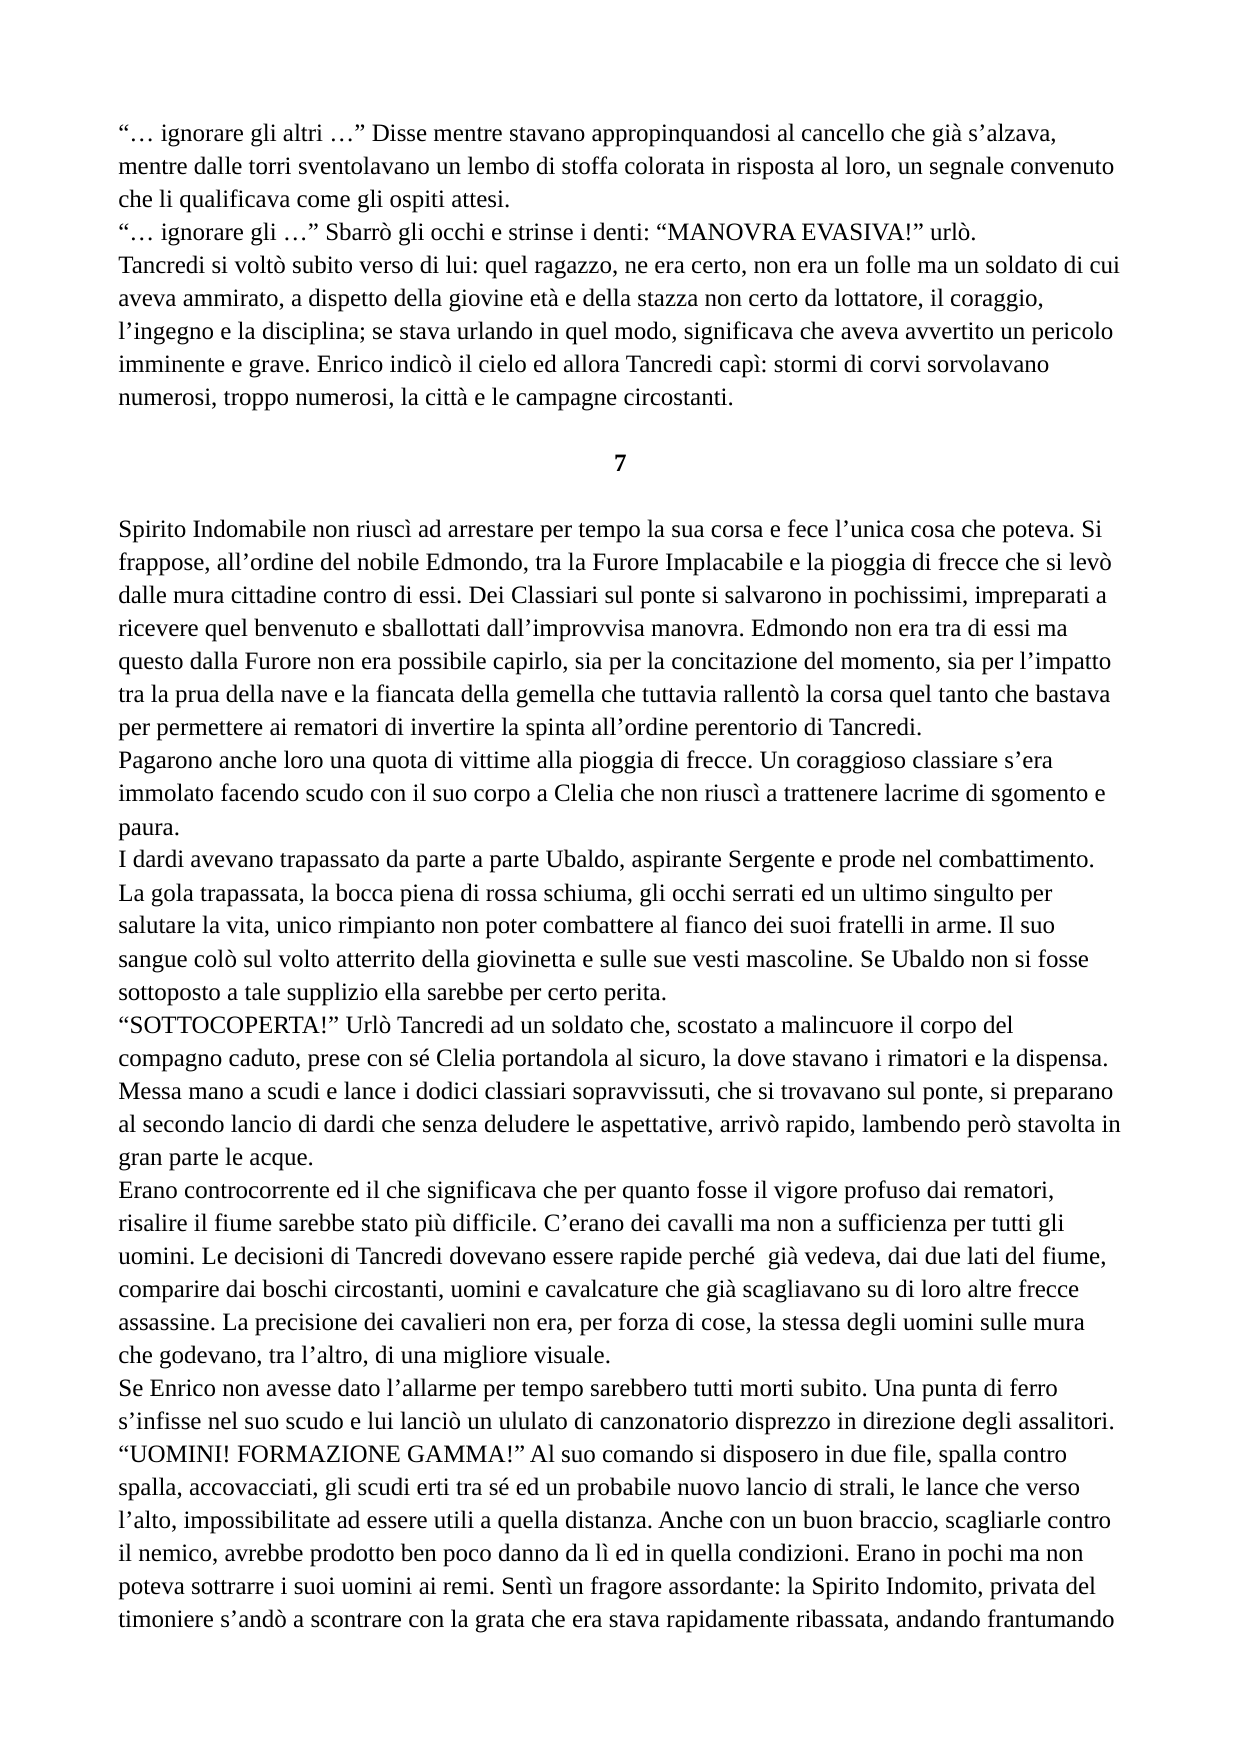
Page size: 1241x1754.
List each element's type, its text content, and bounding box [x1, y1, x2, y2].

text 7 [118, 448, 1122, 477]
text “… ignorare gli …” Sbarrò gli occhi e strinse i denti: “MANOVRA EVASIVA!” urlò. [118, 217, 1122, 246]
text Se Enrico non avesse dato l’allarme per tempo sarebbero tutti morti subito. Una punta di ferro s’infisse nel suo scudo e lui lanciò un ululato di canzonatorio disprezzo in direzione degli assalitori. [118, 1373, 1122, 1435]
text “UOMINI! FORMAZIONE GAMMA!” Al suo comando si disposero in due file, spalla contro spalla, accovacciati, gli scudi erti tra sé ed un probabile nuovo lancio di strali, le lance che verso l’alto, impossibilitate ad essere utili a quella distanza. Anche con un buon braccio, scagliarle contro il nemico, avrebbe prodotto ben poco danno da lì ed in quella condizioni. Erano in pochi ma non poteva sottrarre i suoi uomini ai remi. Sentì un fragore assordante: la Spirito Indomito, privata del timoniere s’andò a scontrare con la grata che era stava rapidamente ribassata, andando frantumando [118, 1439, 1122, 1633]
text Tancredi si voltò subito verso di lui: quel ragazzo, ne era certo, non era un folle ma un soldato di cui aveva ammirato, a dispetto della giovine età e della stazza non certo da lottatore, il coraggio, l’ingegno e la disciplina; se stava urlando in quel modo, significava che aveva avvertito un pericolo imminente e grave. Enrico indicò il cielo ed allora Tancredi capì: stormi di corvi sorvolavano numerosi, troppo numerosi, la città e le campagne circostanti. [118, 250, 1122, 411]
text “SOTTOCOPERTA!” Urlò Tancredi ad un soldato che, scostato a malincuore il corpo del compagno caduto, prese con sé Clelia portandola al sicuro, la dove stavano i rimatori e la dispensa. [118, 1010, 1122, 1071]
text Spirito Indomabile non riuscì ad arrestare per tempo la sua corsa e fece l’unica cosa che poteva. Si frappose, all’ordine del nobile Edmondo, tra la Furore Implacabile e la pioggia di frecce che si levò dalle mura cittadine contro di essi. Dei Classiari sul ponte si salvarono in pochissimi, impreparati a ricevere quel benvenuto e sballottati dall’improvvisa manovra. Edmondo non era tra di essi ma questo dalla Furore non era possibile capirlo, sia per la concitazione del momento, sia per l’impatto tra la prua della nave e la fiancata della gemella che tuttavia rallentò la corsa quel tanto che bastava per permettere ai rematori di invertire la spinta all’ordine perentorio di Tancredi. [118, 514, 1122, 741]
text I dardi avevano trapassato da parte a parte Ubaldo, aspirante Sergente e prode nel combattimento. La gola trapassata, la bocca piena di rossa schiuma, gli occhi serrati ed un ultimo singulto per salutare la vita, unico rimpianto non poter combattere al fianco dei suoi fratelli in arme. Il suo sangue colò sul volto atterrito della giovinetta e sulle sue vesti mascoline. Se Ubaldo non si fosse sottoposto a tale supplizio ella sarebbe per certo perita. [118, 844, 1122, 1005]
text Messa mano a scudi e lance i dodici classiari sopravvissuti, che si trovavano sul ponte, si preparano al secondo lancio di dardi che senza deludere le aspettative, arrivò rapido, lambendo però stavolta in gran parte le acque. [118, 1076, 1122, 1171]
text Erano controcorrente ed il che significava che per quanto fosse il vigore profuso dai rematori, risalire il fiume sarebbe stato più difficile. C’erano dei cavalli ma non a sufficienza per tutti gli uomini. Le decisioni di Tancredi dovevano essere rapide perché già vedeva, dai due lati del fiume, comparire dai boschi circostanti, uomini e cavalcature che già scagliavano su di loro altre frecce assassine. La precisione dei cavalieri non era, per forza di cose, la stessa degli uomini sulle mura che godevano, tra l’altro, di una migliore visuale. [118, 1175, 1122, 1369]
text Pagarono anche loro una quota di vittime alla pioggia di frecce. Un coraggioso classiare s’era immolato facendo scudo con il suo corpo a Clelia che non riuscì a trattenere lacrime di sgomento e paura. [118, 746, 1122, 840]
text “… ignorare gli altri …” Disse mentre stavano appropinquandosi al cancello che già s’alzava, mentre dalle torri sventolavano un lembo di stoffa colorata in risposta al loro, un segnale convenuto che li qualificava come gli ospiti attesi. [118, 118, 1122, 213]
